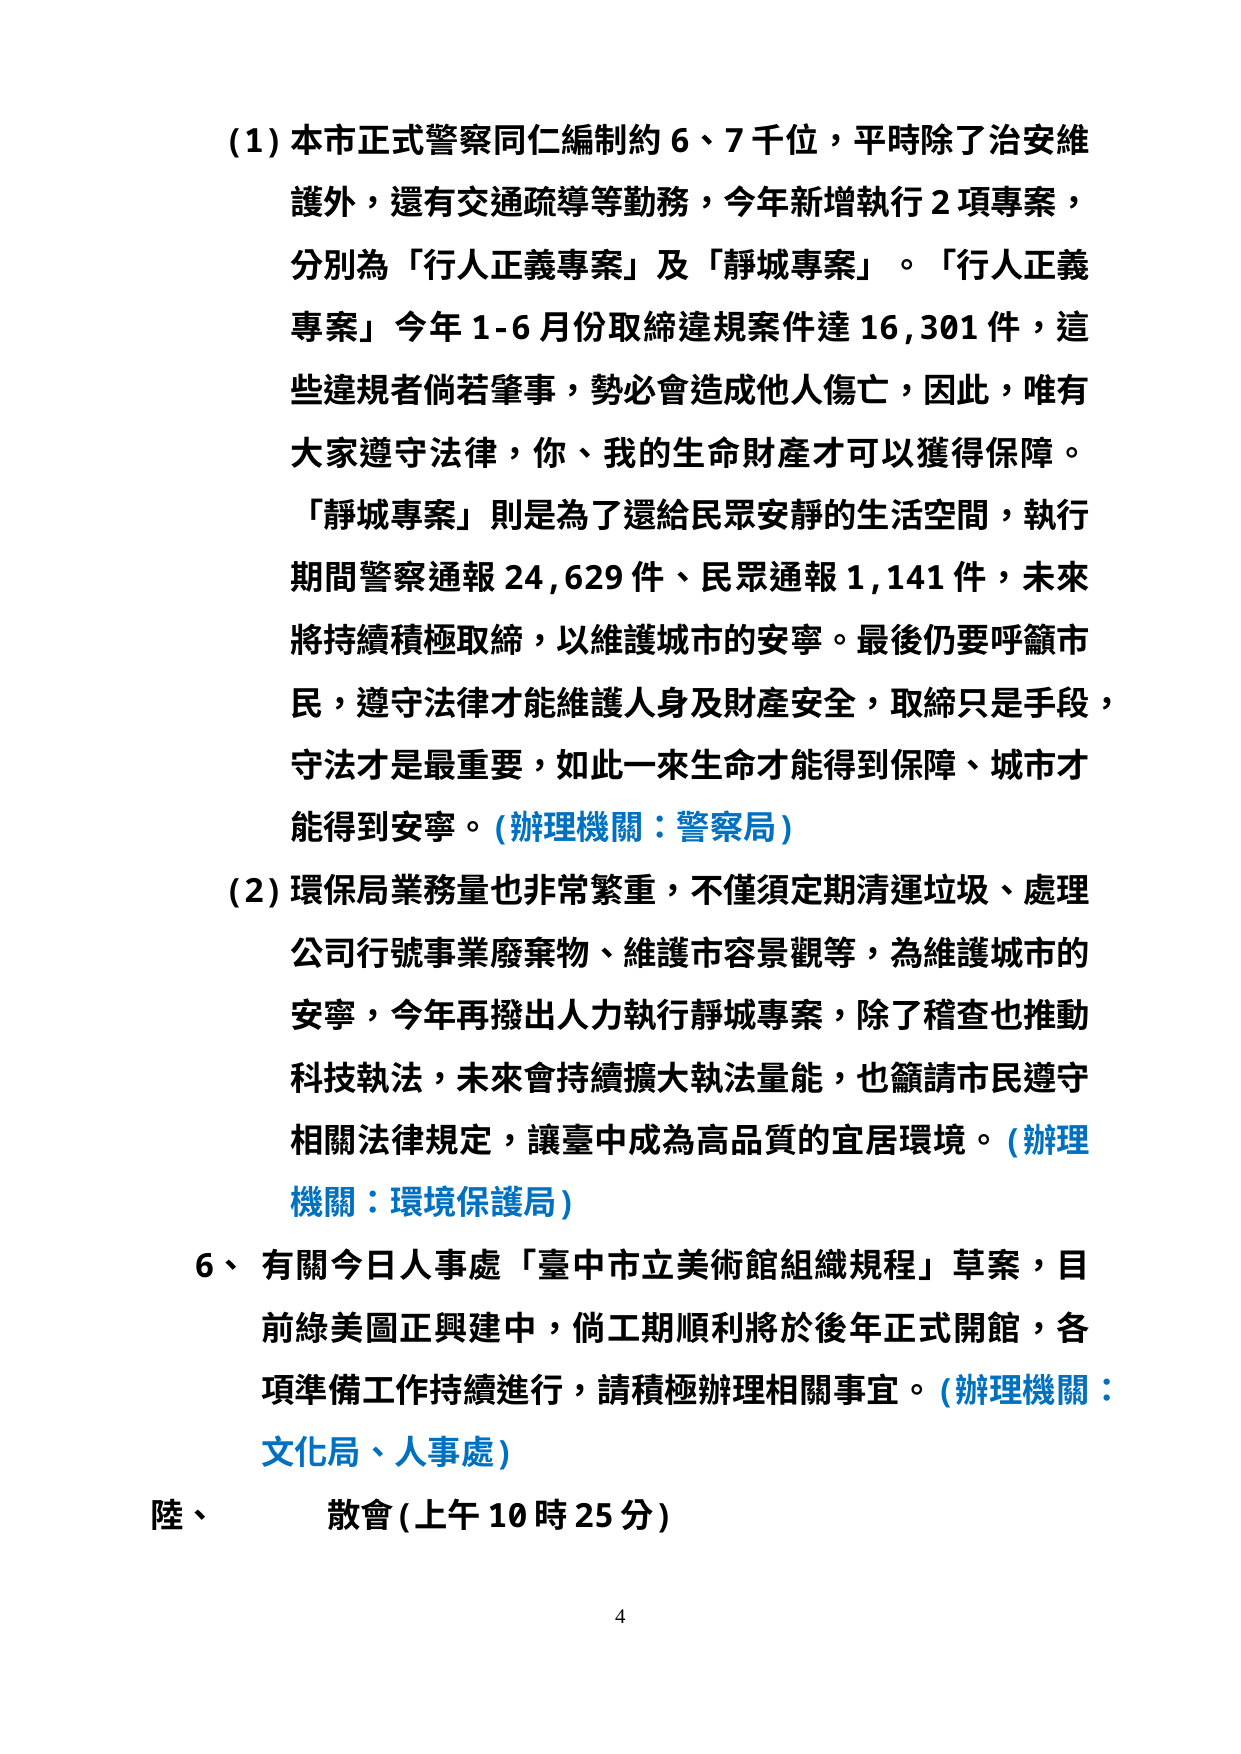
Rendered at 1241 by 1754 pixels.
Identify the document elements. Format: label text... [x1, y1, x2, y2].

list 環保局業務量也非常繁重，不僅須定期清運垃圾、處理公司行號事業廢棄物、維護市容景觀等，為維護城市的安寧，今年再撥出人力執行靜城專案，除了稽查也推動科技執法，未來會持續擴大執法量能，也籲請市民遵守相關法律規定，讓臺中成為高品質的宜居環境。(辦理機關：環境保護局) [224, 846, 1090, 1221]
list 有關今日人事處「臺中市立美術館組織規程」草案，目前綠美圖正興建中，倘工期順利將於後年正式開館，各項準備工作持續進行，請積極辦理相關事宜。(辦理機關：文化局、人事處) [194, 1221, 1090, 1471]
list 本市正式警察同仁編制約6、7千位，平時除了治安維護外，還有交通疏導等勤務，今年新增執行2項專案，分別為「行人正義專案」及「靜城專案」。「行人正義專案」今年1-6月份取締違規案件達16,301件，這些違規者倘若肇事，勢必會造成他人傷亡，因此，唯有大家遵守法律，你、我的生命財產才可以獲得保障。「靜城專案」則是為了還給民眾安靜的生活空間，執行期間警察通報24,629件、民眾通報1,141件，未來將持續積極取締，以維護城市的安寧。最後仍要呼籲市民，遵守法律才能維護人身及財產安全，取締只是手段，守法才是最重要，如此一來生命才能得到保障、城市才能得到安寧。(辦理機關：警察局) [224, 96, 1090, 846]
list 散會(上午10時25分) [150, 1471, 1090, 1534]
